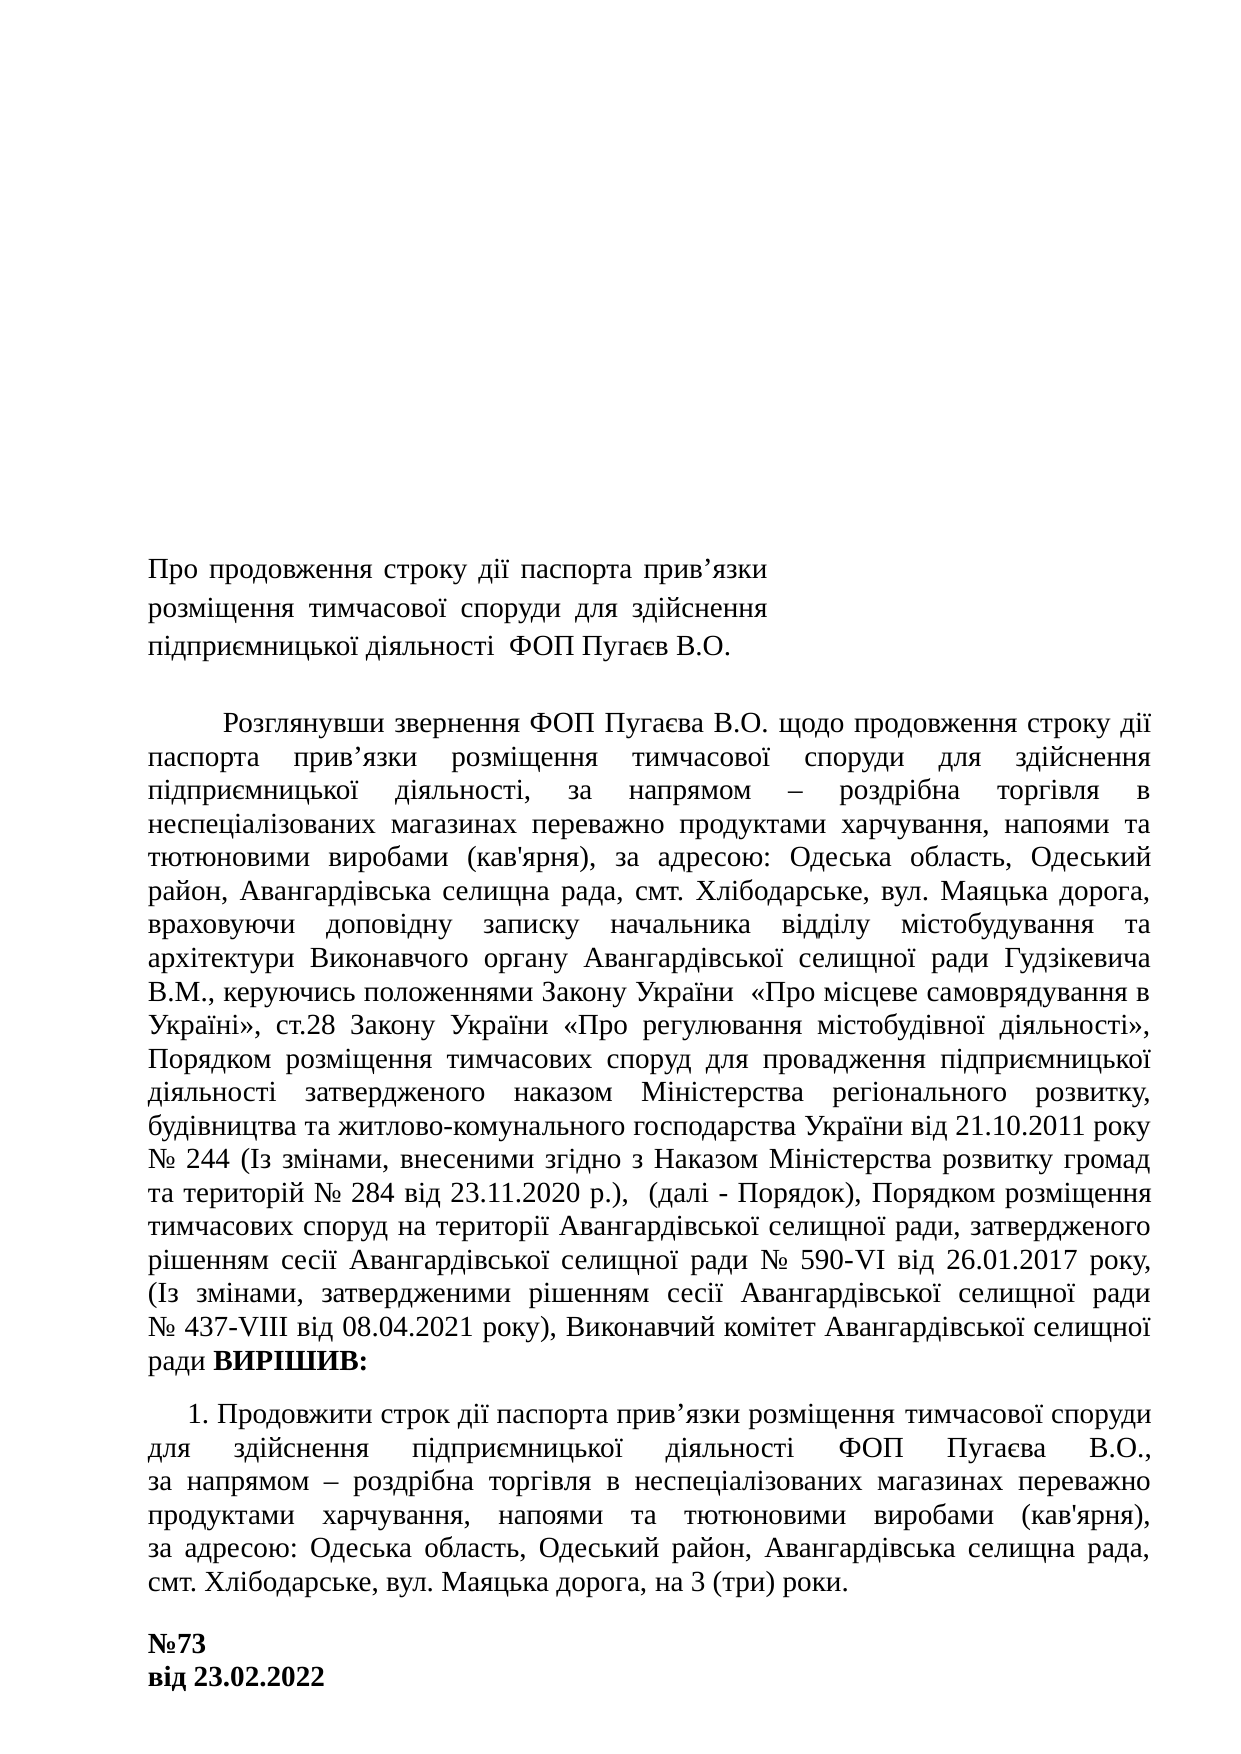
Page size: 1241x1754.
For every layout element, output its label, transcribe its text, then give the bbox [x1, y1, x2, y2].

text Про продовження строку дії паспорта прив’язки розміщення тимчасової споруди для здійснення підприємницької діяльності ФОП Пугаєв В.О. [148, 551, 768, 662]
text 1. Продовжити строк дії паспорта прив’язки розміщення тимчасової споруди для здійснення підприємницької діяльності ФОП Пугаєва В.О., за напрямом – роздрібна торгівля в неспеціалізованих магазинах переважно продуктами харчування, напоями та тютюновими виробами (кав'ярня), за адресою: Одеська область, Одеський район, Авангардівська селищна рада, смт. Хлібодарське, вул. Маяцька дорога, на 3 (три) роки. [148, 1396, 1152, 1598]
text від 23.02.2022 [148, 1659, 1152, 1693]
text №73 [148, 1626, 1152, 1659]
text Розглянувши звернення ФОП Пугаєва В.О. щодо продовження строку дії паспорта прив’язки розміщення тимчасової споруди для здійснення підприємницької діяльності, за напрямом – роздрібна торгівля в неспеціалізованих магазинах переважно продуктами харчування, напоями та тютюновими виробами (кав'ярня), за адресою: Одеська область, Одеський район, Авангардівська селищна рада, смт. Хлібодарське, вул. Маяцька дорога, враховуючи доповідну записку начальника відділу містобудування та архітектури Виконавчого органу Авангардівської селищної ради Гудзікевича В.М., керуючись положеннями Закону України «Про місцеве самоврядування в Україні», ст.28 Закону України «Про регулювання містобудівної діяльності», Порядком розміщення тимчасових споруд для провадження підприємницької діяльності затвердженого наказом Міністерства регіонального розвитку, будівництва та житлово-комунального господарства України від 21.10.2011 року № 244 (Із змінами, внесеними згідно з Наказом Міністерства розвитку громад та територій № 284 від 23.11.2020 р.), (далі - Порядок), Порядком розміщення тимчасових споруд на території Авангардівської селищної ради, затвердженого рішенням сесії Авангардівської селищної ради № 590-VI від 26.01.2017 року, (Із змінами, затвердженими рішенням сесії Авангардівської селищної ради № 437-VІІI від 08.04.2021 року), Виконавчий комітет Авангардівської селищної ради ВИРІШИВ: [148, 705, 1152, 1376]
